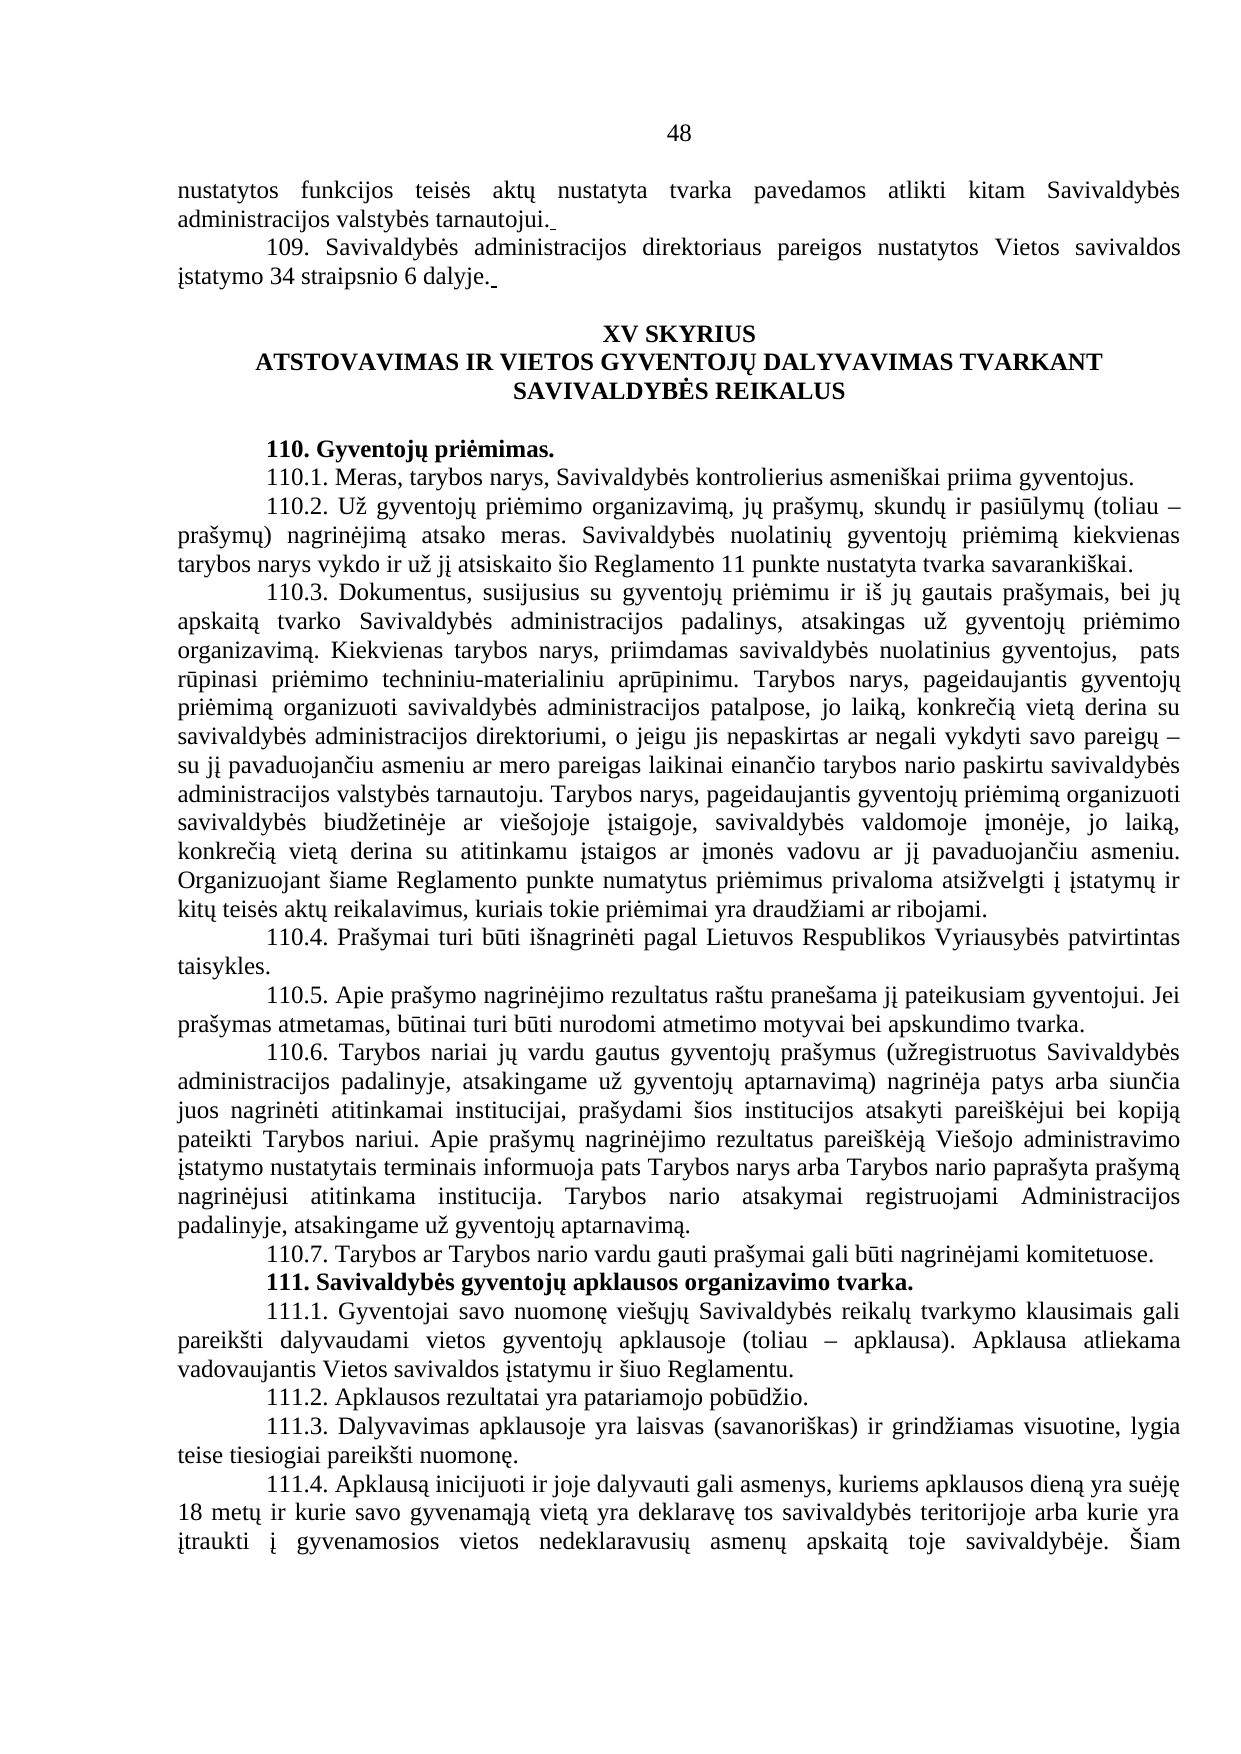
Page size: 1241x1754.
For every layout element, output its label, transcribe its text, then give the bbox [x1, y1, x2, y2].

text 111.3. Dalyvavimas apklausoje yra laisvas (savanoriškas) ir grindžiamas visuotine, lygia teise tiesiogiai pareikšti nuomonę. [177, 1411, 1181, 1469]
text 111.1. Gyventojai savo nuomonę viešųjų Savivaldybės reikalų tvarkymo klausimais gali pareikšti dalyvaudami vietos gyventojų apklausoje (toliau – apklausa). Apklausa atliekama vadovaujantis Vietos savivaldos įstatymu ir šiuo Reglamentu. [177, 1296, 1181, 1382]
text 111.4. Apklausą inicijuoti ir joje dalyvauti gali asmenys, kuriems apklausos dieną yra suėję 18 metų ir kurie savo gyvenamąją vietą yra deklaravę tos savivaldybės teritorijoje arba kurie yra įtraukti į gyvenamosios vietos nedeklaravusių asmenų apskaitą toje savivaldybėje. Šiam [177, 1469, 1181, 1555]
text 110.3. Dokumentus, susijusius su gyventojų priėmimu ir iš jų gautais prašymais, bei jų apskaitą tvarko Savivaldybės administracijos padalinys, atsakingas už gyventojų priėmimo organizavimą. Kiekvienas tarybos narys, priimdamas savivaldybės nuolatinius gyventojus, pats rūpinasi priėmimo techniniu-materialiniu aprūpinimu. Tarybos narys, pageidaujantis gyventojų priėmimą organizuoti savivaldybės administracijos patalpose, jo laiką, konkrečią vietą derina su savivaldybės administracijos direktoriumi, o jeigu jis nepaskirtas ar negali vykdyti savo pareigų – su jį pavaduojančiu asmeniu ar mero pareigas laikinai einančio tarybos nario paskirtu savivaldybės administracijos valstybės tarnautoju. Tarybos narys, pageidaujantis gyventojų priėmimą organizuoti savivaldybės biudžetinėje ar viešojoje įstaigoje, savivaldybės valdomoje įmonėje, jo laiką, konkrečią vietą derina su atitinkamu įstaigos ar įmonės vadovu ar jį pavaduojančiu asmeniu. Organizuojant šiame Reglamento punkte numatytus priėmimus privaloma atsižvelgti į įstatymų ir kitų teisės aktų reikalavimus, kuriais tokie priėmimai yra draudžiami ar ribojami. [177, 577, 1181, 922]
text 110. Gyventojų priėmimas. [177, 434, 1181, 462]
text nustatytos funkcijos teisės aktų nustatyta tvarka pavedamos atlikti kitam Savivaldybės administracijos valstybės tarnautojui. [177, 175, 1181, 232]
text 110.6. Tarybos nariai jų vardu gautus gyventojų prašymus (užregistruotus Savivaldybės administracijos padalinyje, atsakingame už gyventojų aptarnavimą) nagrinėja patys arba siunčia juos nagrinėti atitinkamai institucijai, prašydami šios institucijos atsakyti pareiškėjui bei kopiją pateikti Tarybos nariui. Apie prašymų nagrinėjimo rezultatus pareiškėją Viešojo administravimo įstatymo nustatytais terminais informuoja pats Tarybos narys arba Tarybos nario paprašyta prašymą nagrinėjusi atitinkama institucija. Tarybos nario atsakymai registruojami Administracijos padalinyje, atsakingame už gyventojų aptarnavimą. [177, 1037, 1181, 1239]
text 111. Savivaldybės gyventojų apklausos organizavimo tvarka. [177, 1267, 1181, 1296]
text 110.7. Tarybos ar Tarybos nario vardu gauti prašymai gali būti nagrinėjami komitetuose. [177, 1239, 1181, 1267]
text XV SKYRIUS [177, 319, 1181, 347]
text 109. Savivaldybės administracijos direktoriaus pareigos nustatytos Vietos savivaldos įstatymo 34 straipsnio 6 dalyje. [177, 232, 1181, 290]
text 111.2. Apklausos rezultatai yra patariamojo pobūdžio. [177, 1382, 1181, 1411]
text 110.5. Apie prašymo nagrinėjimo rezultatus raštu pranešama jį pateikusiam gyventojui. Jei prašymas atmetamas, būtinai turi būti nurodomi atmetimo motyvai bei apskundimo tvarka. [177, 980, 1181, 1037]
text 110.2. Už gyventojų priėmimo organizavimą, jų prašymų, skundų ir pasiūlymų (toliau – prašymų) nagrinėjimą atsako meras. Savivaldybės nuolatinių gyventojų priėmimą kiekvienas tarybos narys vykdo ir už jį atsiskaito šio Reglamento 11 punkte nustatyta tvarka savarankiškai. [177, 491, 1181, 577]
text 110.1. Meras, tarybos narys, Savivaldybės kontrolierius asmeniškai priima gyventojus. [177, 462, 1181, 491]
text 110.4. Prašymai turi būti išnagrinėti pagal Lietuvos Respublikos Vyriausybės patvirtintas taisykles. [177, 922, 1181, 980]
text ATSTOVAVIMAS IR VIETOS GYVENTOJŲ DALYVAVIMAS TVARKANT SAVIVALDYBĖS REIKALUS [177, 347, 1181, 405]
